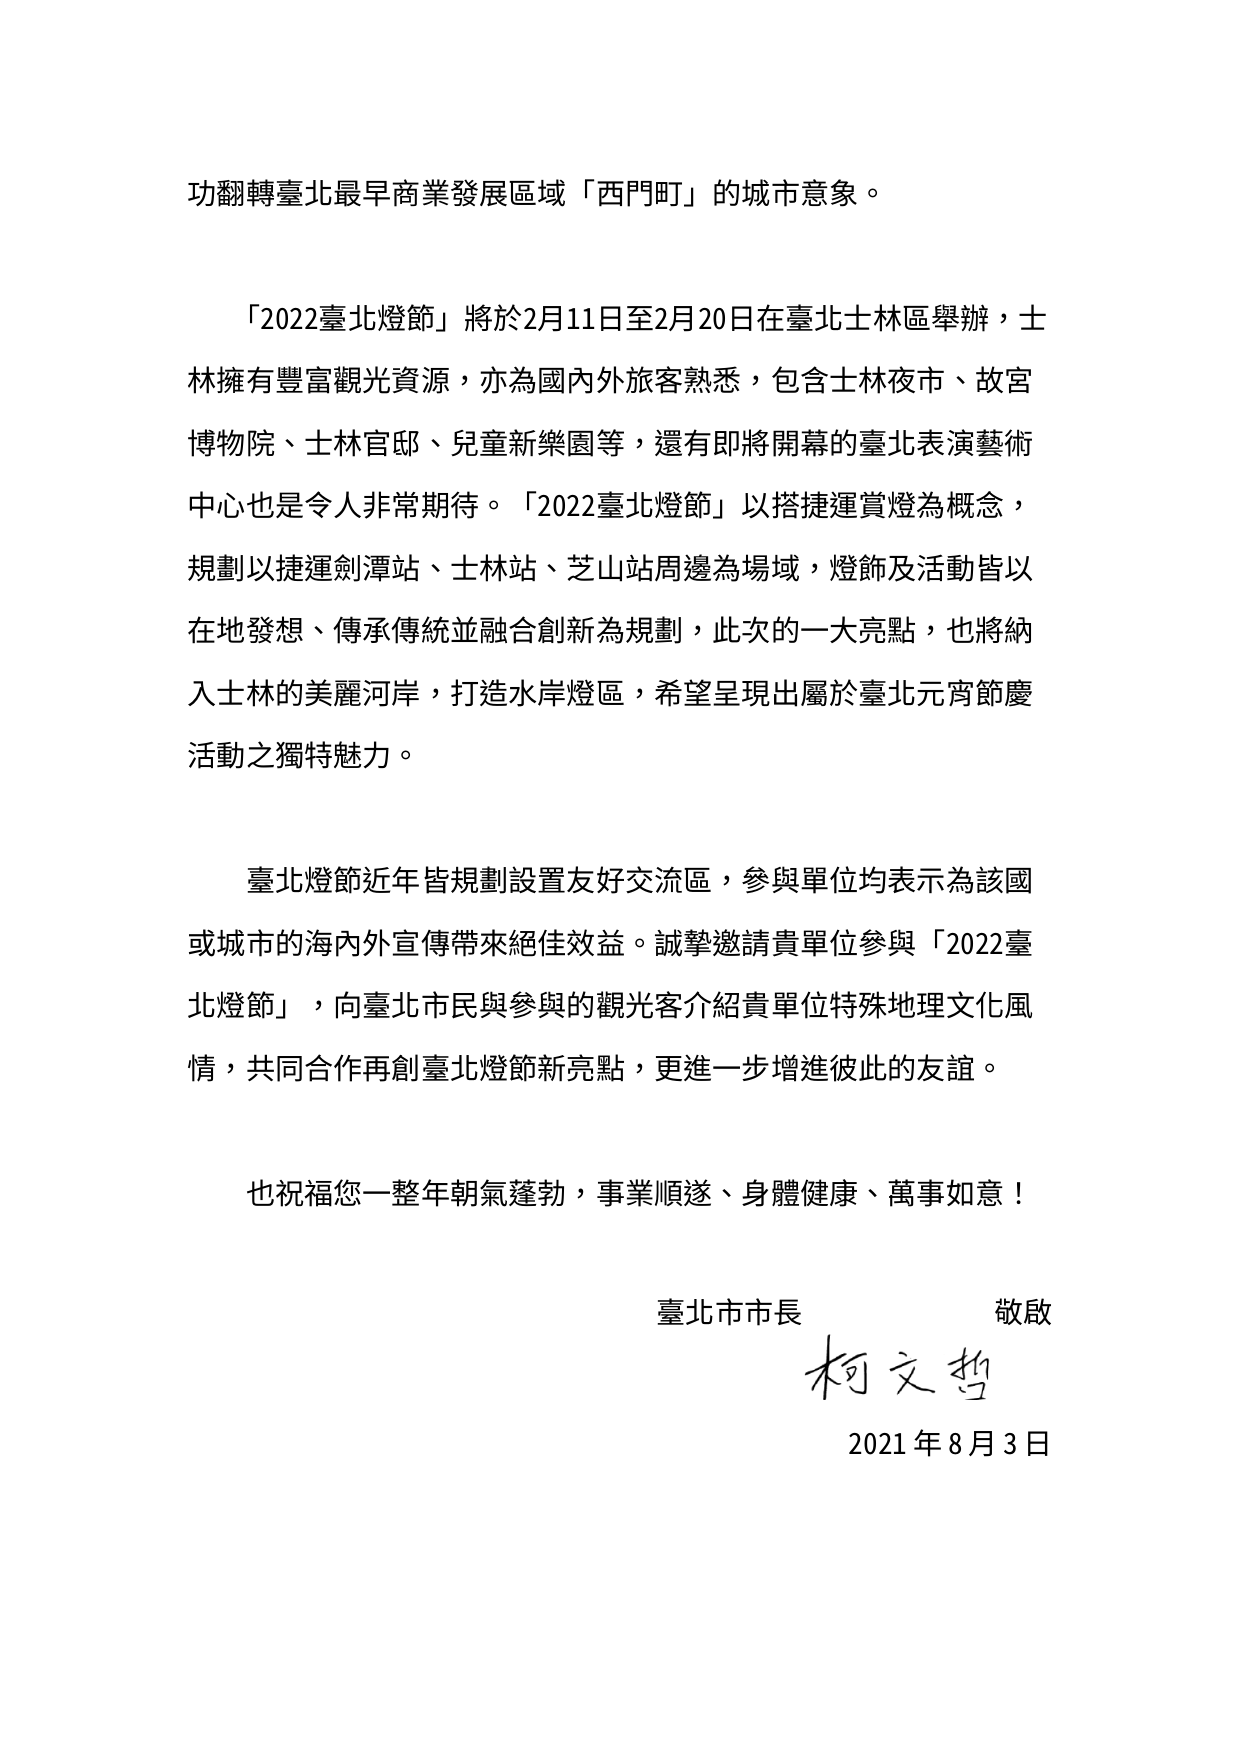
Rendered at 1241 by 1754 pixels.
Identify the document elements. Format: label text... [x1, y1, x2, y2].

text 「2022臺北燈節」將於2月11日至2月20日在臺北士林區舉辦，士林擁有豐富觀光資源，亦為國內外旅客熟悉，包含士林夜市、故宮博物院、士林官邸、兒童新樂園等，還有即將開幕的臺北表演藝術中心也是令人非常期待。「2022臺北燈節」以搭捷運賞燈為概念，規劃以捷運劍潭站、士林站、芝山站周邊為場域，燈飾及活動皆以在地發想、傳承傳統並融合創新為規劃，此次的一大亮點，也將納入士林的美麗河岸，打造水岸燈區，希望呈現出屬於臺北元宵節慶活動之獨特魅力。 [187, 275, 1053, 775]
text 臺北燈節近年皆規劃設置友好交流區，參與單位均表示為該國或城市的海內外宣傳帶來絕佳效益。誠摯邀請貴單位參與「2022臺北燈節」，向臺北市民與參與的觀光客介紹貴單位特殊地理文化風情，共同合作再創臺北燈節新亮點，更進一步增進彼此的友誼。 [187, 837, 1053, 1087]
text 也祝福您一整年朝氣蓬勃，事業順遂、身體健康、萬事如意！ [187, 1150, 1053, 1212]
text 臺北市市長敬啟 [187, 1275, 1053, 1400]
text 「元宵節」是本地超過千年傳統的節日，從提燈籠到花燈展示，傳統新年熱鬧氣氛到元宵節才算告一段落。臺北燈節從1997年開始，是全臺灣最早以目前形式舉辦的元宵燈節活動。近年臺北燈節以結合科技光影互動與傳統節慶氣氛，走入臺北的街區、商圈、與新舊建築間，與市民、市區街廓有更多互動，並邀請知名國際藝人，另外包括寶可夢、東京迪士尼等參與，與國際接軌，塑造臺北觀光新亮點，臺北燈節從民俗活動搖身一變成為推展觀光、吸引國內外觀光客、行銷臺北、點亮城市印象的國際化活動，是全臺灣新年期間最受歡迎嘉年華會式活動之一。2017年起，臺北燈節以西區舊城為主要舉辦場域，邀請藝術家在西門町開放場域，以光影、或來自傳統花燈概念的各項創新創作，及在古蹟上投影光雕作品，結合在地歷史文化意象，獲得參觀民眾好評，也成為臺北燈節與在地連結的重要記憶，另外，嘉年華會式的踩街遊行活動，吸引民眾圍觀，成功翻轉臺北最早商業發展區域「西門町」的城市意象。 [187, 150, 1053, 212]
text 2021年8月3日 [187, 1400, 1053, 1462]
